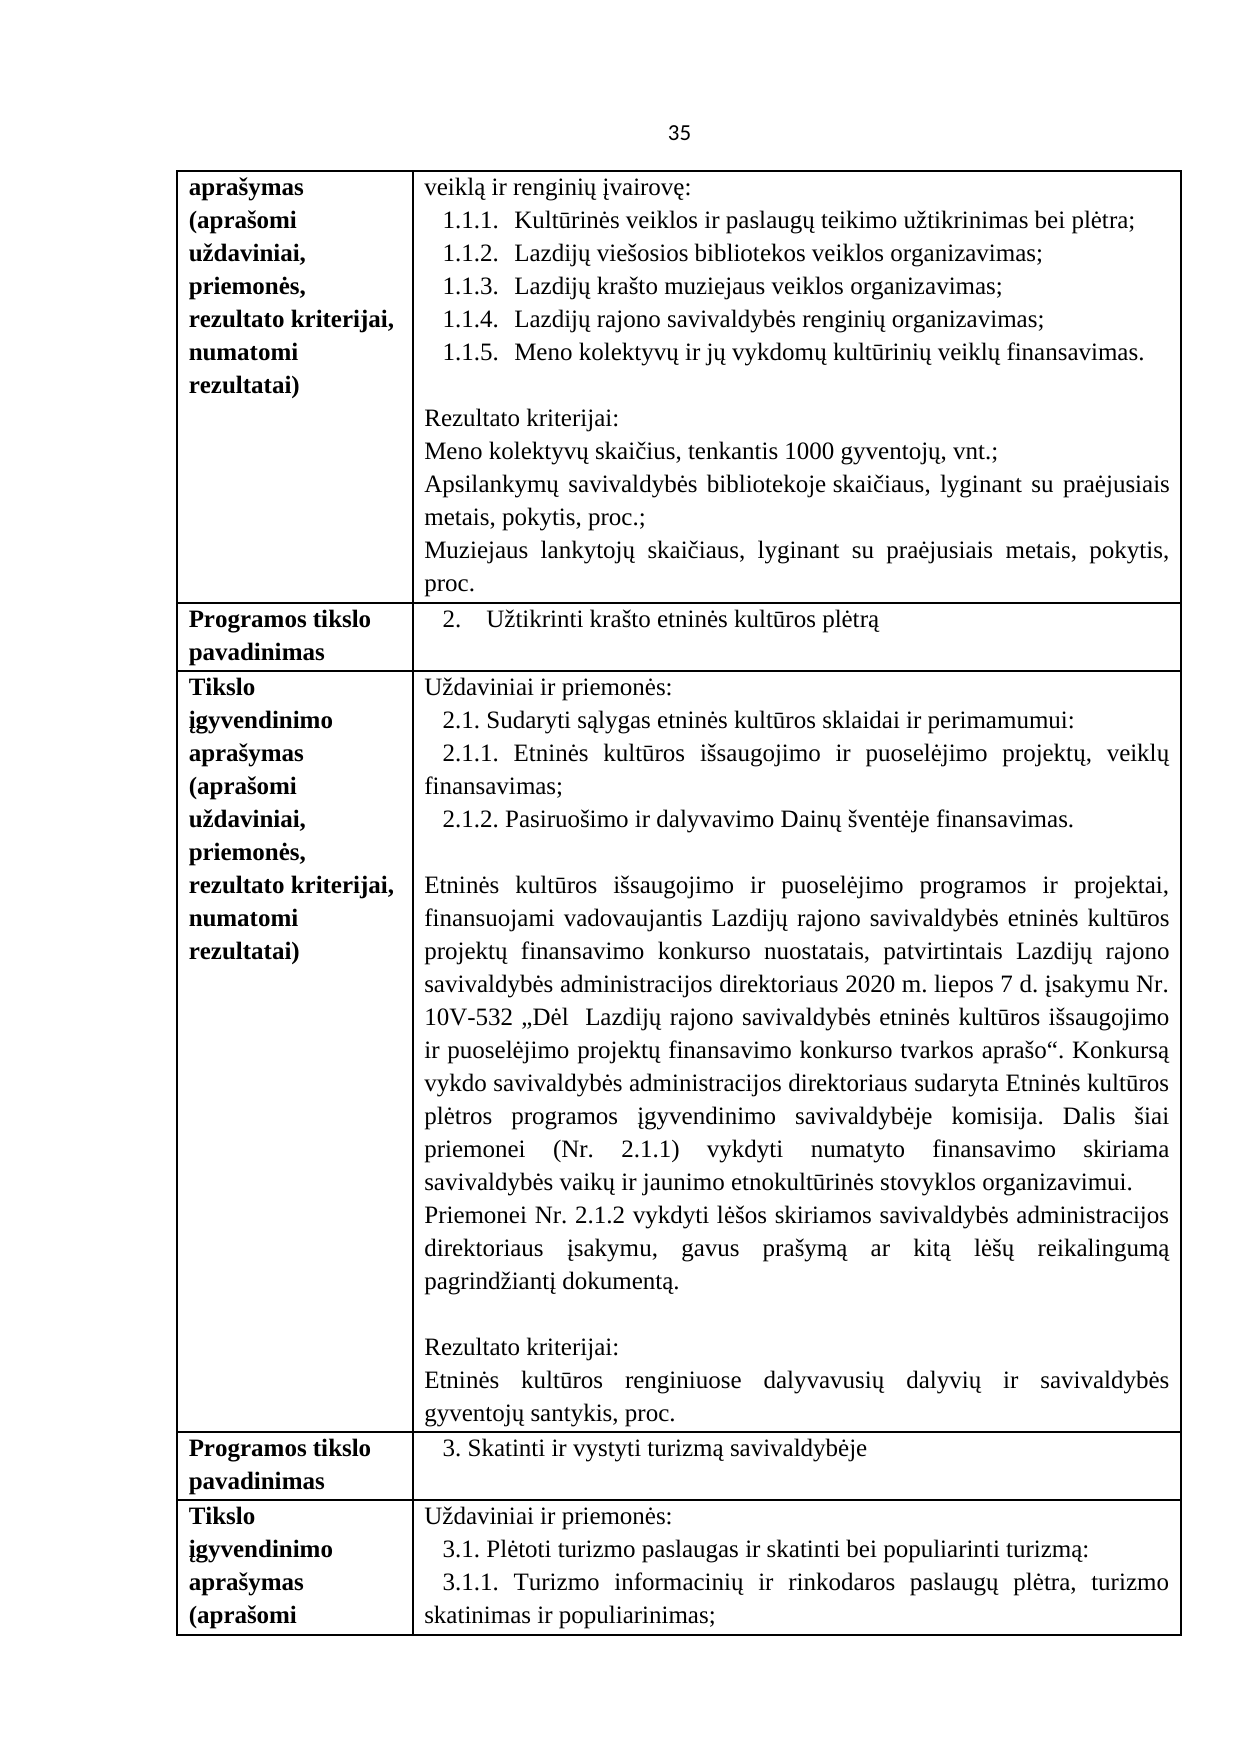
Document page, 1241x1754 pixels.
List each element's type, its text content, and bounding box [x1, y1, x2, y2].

table_cell veiklą ir renginių įvairovę: 1.1.1. Kultūrinės veiklos ir paslaugų teikimo užtikrinimas bei plėtra; 1.1.2. Lazdijų viešosios bibliotekos veiklos organizavimas; 1.1.3. Lazdijų krašto muziejaus veiklos organizavimas; 1.1.4. Lazdijų rajono savivaldybės renginių organizavimas; 1.1.5. Meno kolektyvų ir jų vykdomų kultūrinių veiklų finansavimas. Rezultato kriterijai: Meno kolektyvų skaičius, tenkantis 1000 gyventojų, vnt.; Apsilankymų savivaldybės bibliotekoje skaičiaus, lyginant su praėjusiais metais, pokytis, proc.; Muziejaus lankytojų skaičiaus, lyginant su praėjusiais metais, pokytis, proc. [414, 172, 1180, 602]
table_cell Tikslo įgyvendinimo aprašymas (aprašomi uždaviniai, priemonės, rezultato kriterijai, numatomi rezultatai) [178, 672, 412, 1431]
table_cell Tikslo įgyvendinimo aprašymas (aprašomi [178, 1501, 412, 1633]
table_cell Programos tikslo pavadinimas [178, 1433, 412, 1499]
table_cell aprašymas (aprašomi uždaviniai, priemonės, rezultato kriterijai, numatomi rezultatai) [178, 172, 412, 602]
table_cell Programos tikslo pavadinimas [178, 604, 412, 670]
table_cell 3. Skatinti ir vystyti turizmą savivaldybėje [414, 1433, 1180, 1499]
table_cell Uždaviniai ir priemonės: 2.1. Sudaryti sąlygas etninės kultūros sklaidai ir perimamumui: 2.1.1. Etninės kultūros išsaugojimo ir puoselėjimo projektų, veiklų finansavimas; 2.1.2. Pasiruošimo ir dalyvavimo Dainų šventėje finansavimas. Etninės kultūros išsaugojimo ir puoselėjimo programos ir projektai, finansuojami vadovaujantis Lazdijų rajono savivaldybės etninės kultūros projektų finansavimo konkurso nuostatais, patvirtintais Lazdijų rajono savivaldybės administracijos direktoriaus 2020 m. liepos 7 d. įsakymu Nr. 10V-532 „Dėl Lazdijų rajono savivaldybės etninės kultūros išsaugojimo ir puoselėjimo projektų finansavimo konkurso tvarkos aprašo“. Konkursą vykdo savivaldybės administracijos direktoriaus sudaryta Etninės kultūros plėtros programos įgyvendinimo savivaldybėje komisija. Dalis šiai priemonei (Nr. 2.1.1) vykdyti numatyto finansavimo skiriama savivaldybės vaikų ir jaunimo etnokultūrinės stovyklos organizavimui. Priemonei Nr. 2.1.2 vykdyti lėšos skiriamos savivaldybės administracijos direktoriaus įsakymu, gavus prašymą ar kitą lėšų reikalingumą pagrindžiantį dokumentą. Rezultato kriterijai: Etninės kultūros renginiuose dalyvavusių dalyvių ir savivaldybės gyventojų santykis, proc. [414, 672, 1180, 1431]
table_cell Uždaviniai ir priemonės: 3.1. Plėtoti turizmo paslaugas ir skatinti bei populiarinti turizmą: 3.1.1. Turizmo informacinių ir rinkodaros paslaugų plėtra, turizmo skatinimas ir populiarinimas; [414, 1501, 1180, 1633]
table_cell 2. Užtikrinti krašto etninės kultūros plėtrą [414, 604, 1180, 670]
